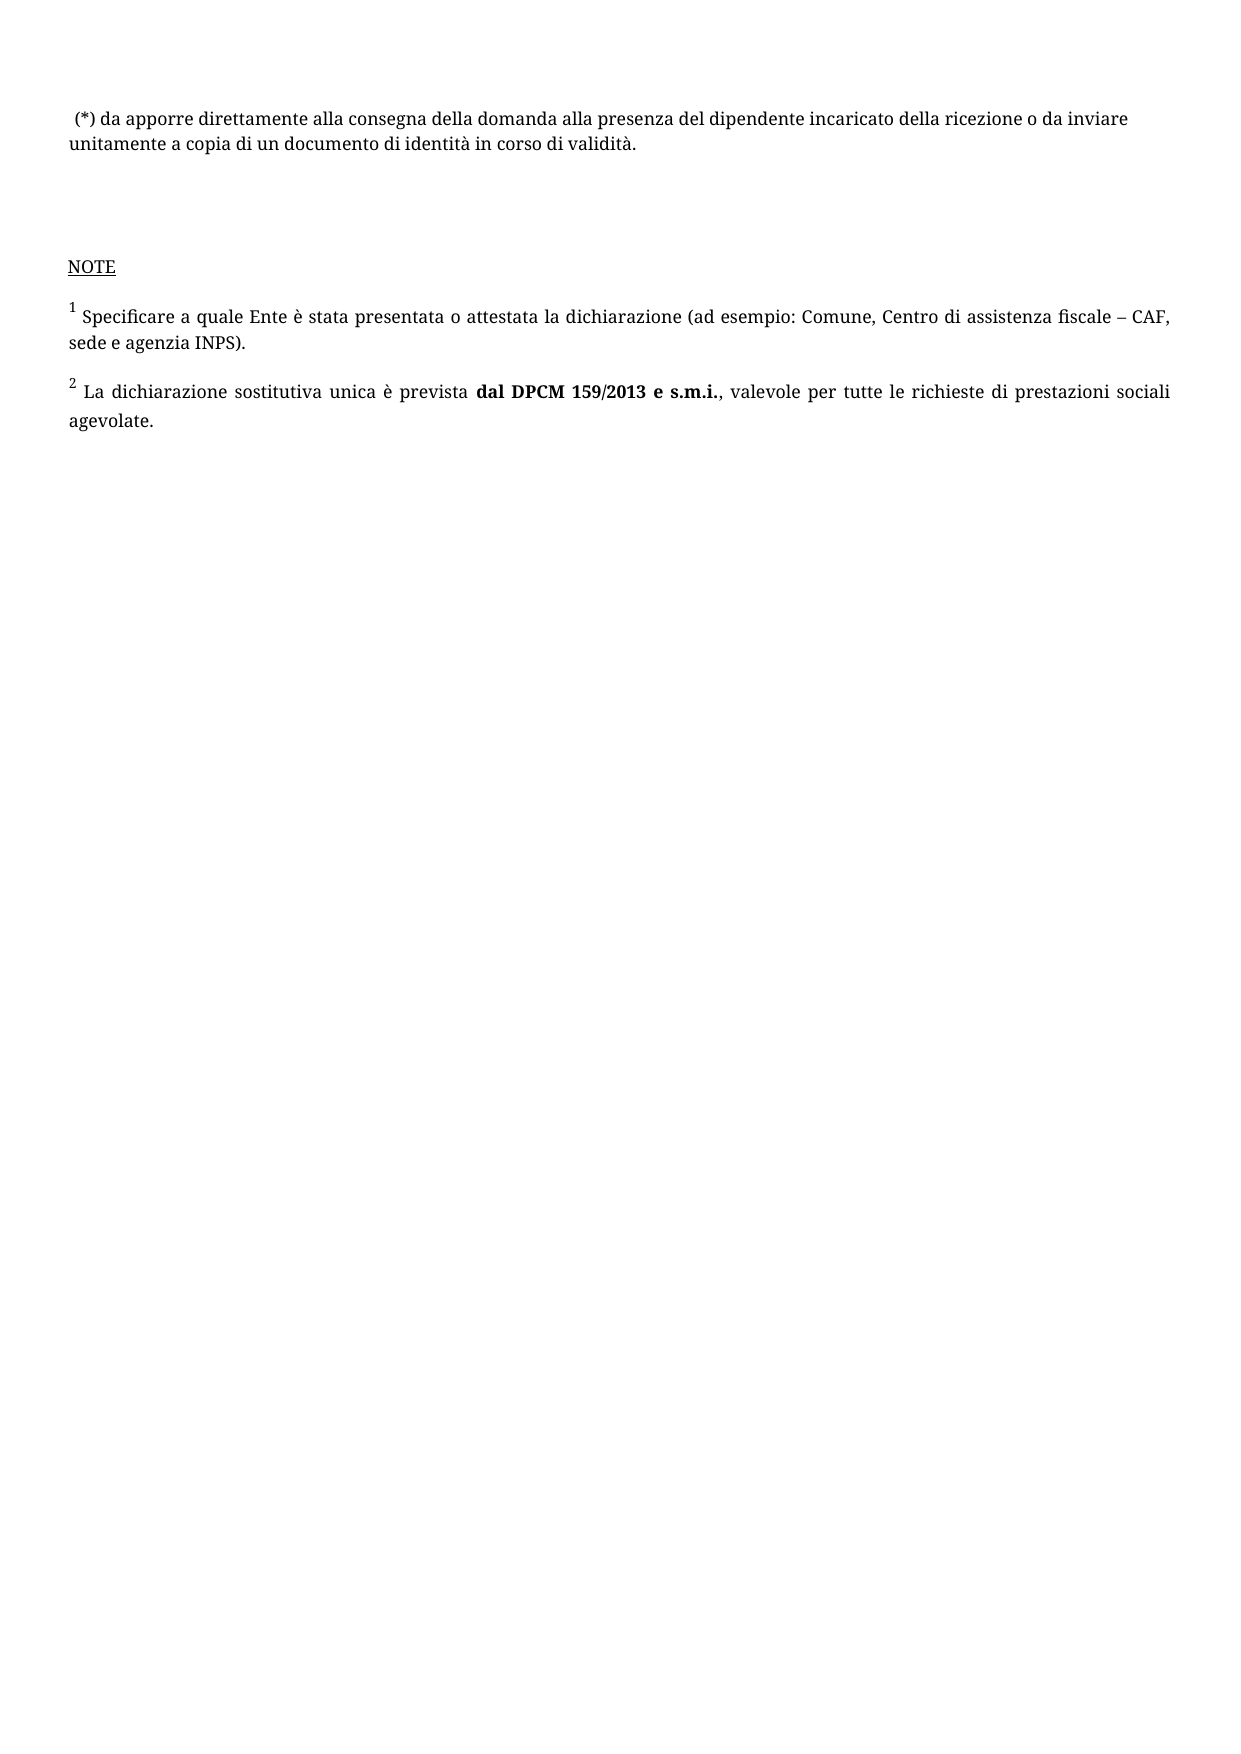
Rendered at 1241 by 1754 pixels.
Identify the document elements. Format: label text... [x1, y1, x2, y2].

text 2 La dichiarazione sostitutiva unica è prevista dal DPCM 159/2013 e s.m.i., valevole per tutte le richieste di prestazioni sociali agevolate. [69, 373, 1171, 432]
text (*) da apporre direttamente alla consegna della domanda alla presenza del dipendente incaricato della ricezione o da inviare unitamente a copia di un documento di identità in corso di validità. [69, 102, 1171, 156]
text 1 Specificare a quale Ente è stata presentata o attestata la dichiarazione (ad esempio: Comune, Centro di assistenza fiscale – CAF, sede e agenzia INPS). [69, 297, 1171, 354]
text NOTE [67, 254, 1171, 278]
